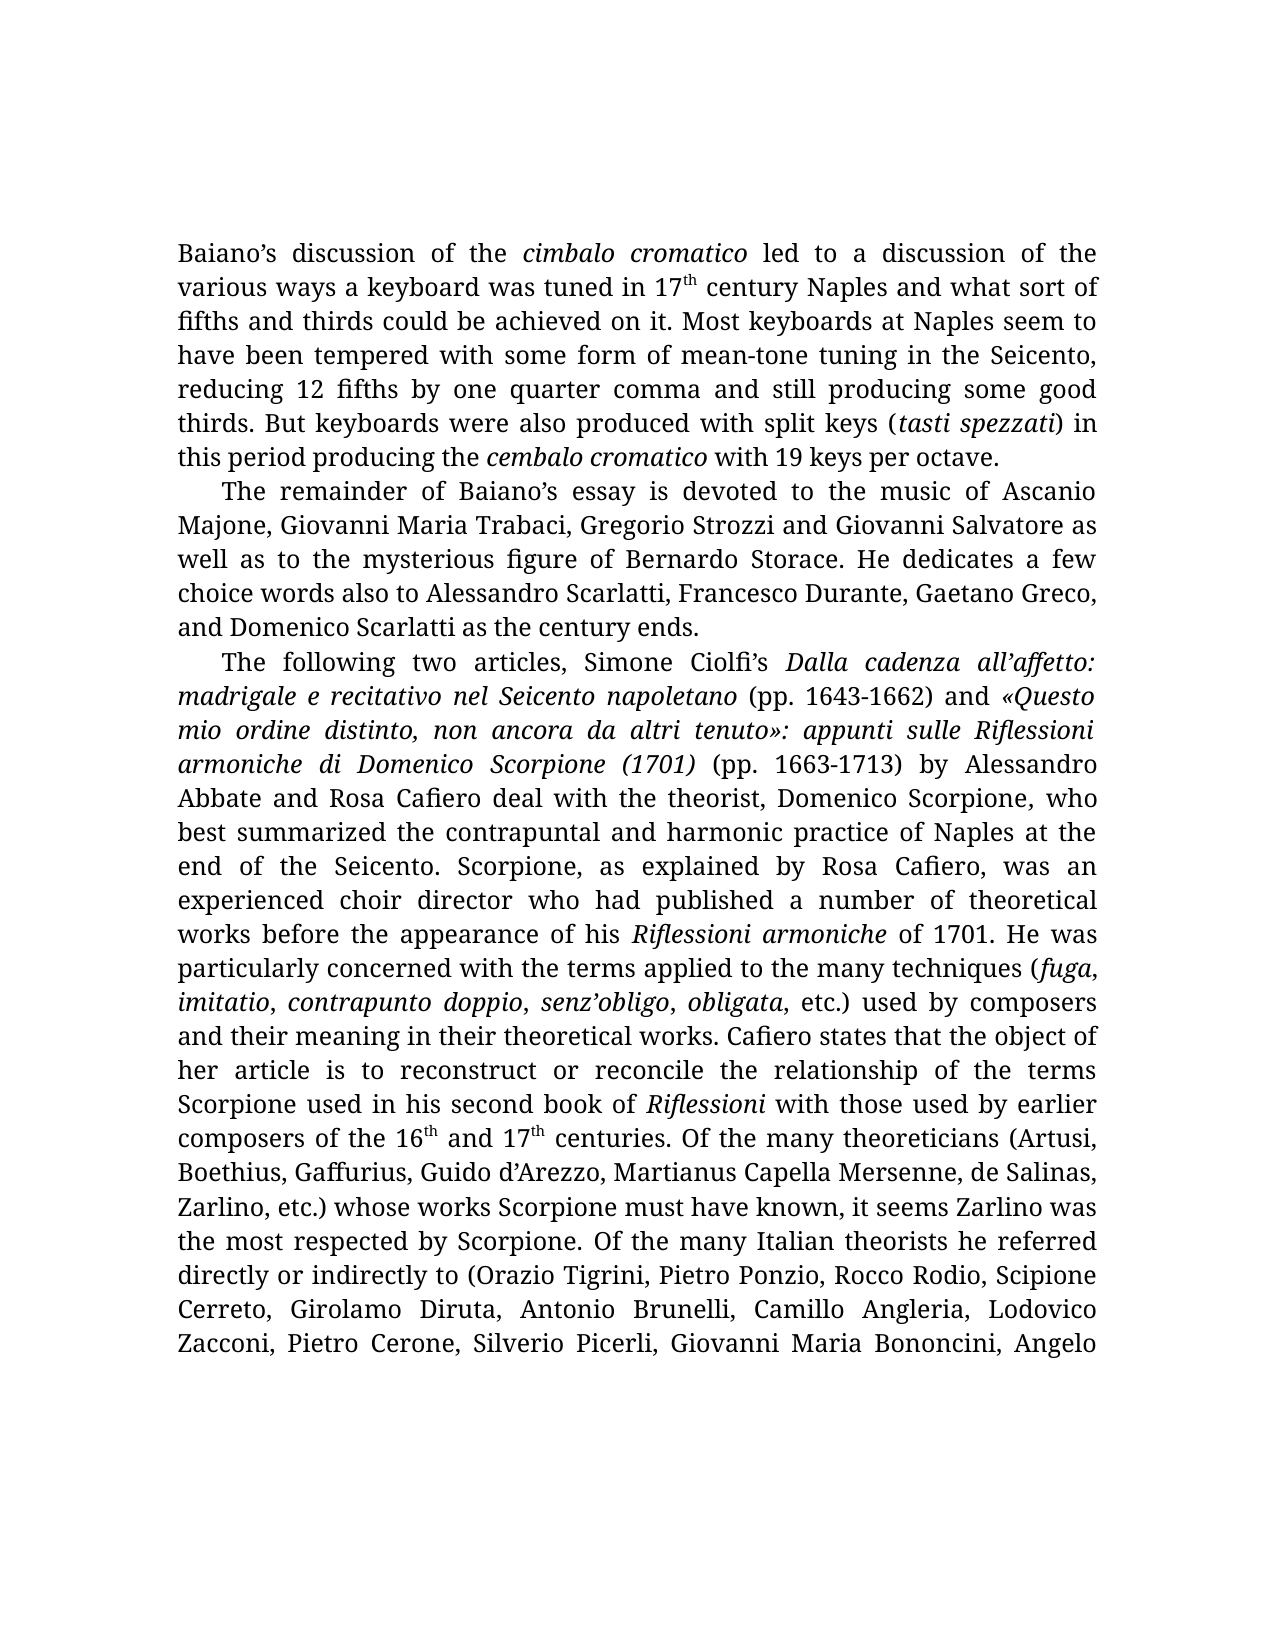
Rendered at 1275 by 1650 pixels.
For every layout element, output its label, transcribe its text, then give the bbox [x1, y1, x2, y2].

text The following two articles, Simone Ciolfi’s Dalla cadenza all’affetto: madrigale e recitativo nel Seicento napoletano (pp. 1643-1662) and «Questo mio ordine distinto, non ancora da altri tenuto»: appunti sulle Riflessioni armoniche di Domenico Scorpione (1701) (pp. 1663-1713) by Alessandro Abbate and Rosa Cafiero deal with the theorist, Domenico Scorpione, who best summarized the contrapuntal and harmonic practice of Naples at the end of the Seicento. Scorpione, as explained by Rosa Cafiero, was an experienced choir director who had published a number of theoretical works before the appearance of his Riflessioni armoniche of 1701. He was particularly concerned with the terms applied to the many techniques (fuga, imitatio, contrapunto doppio, senz’obligo, obligata, etc.) used by composers and their meaning in their theoretical works. Cafiero states that the object of her article is to reconstruct or reconcile the relationship of the terms Scorpione used in his second book of Riflessioni with those used by earlier composers of the 16th and 17th centuries. Of the many theoreticians (Artusi, Boethius, Gaffurius, Guido d’Arezzo, Martianus Capella Mersenne, de Salinas, Zarlino, etc.) whose works Scorpione must have known, it seems Zarlino was the most respected by Scorpione. Of the many Italian theorists he referred directly or indirectly to (Orazio Tigrini, Pietro Ponzio, Rocco Rodio, Scipione Cerreto, Girolamo Diruta, Antonio Brunelli, Camillo Angleria, Lodovico Zacconi, Pietro Cerone, Silverio Picerli, Giovanni Maria Bononcini, Angelo [177, 644, 1098, 1359]
text The remainder of Baiano’s essay is devoted to the music of Ascanio Majone, Giovanni Maria Trabaci, Gregorio Strozzi and Giovanni Salvatore as well as to the mysterious figure of Bernardo Storace. He dedicates a few choice words also to Alessandro Scarlatti, Francesco Durante, Gaetano Greco, and Domenico Scarlatti as the century ends. [177, 474, 1098, 644]
text Baiano’s discussion of the cimbalo cromatico led to a discussion of the various ways a keyboard was tuned in 17th century Naples and what sort of fifths and thirds could be achieved on it. Most keyboards at Naples seem to have been tempered with some form of mean-tone tuning in the Seicento, reducing 12 fifths by one quarter comma and still producing some good thirds. But keyboards were also produced with split keys (tasti spezzati) in this period producing the cembalo cromatico with 19 keys per octave. [177, 235, 1098, 474]
